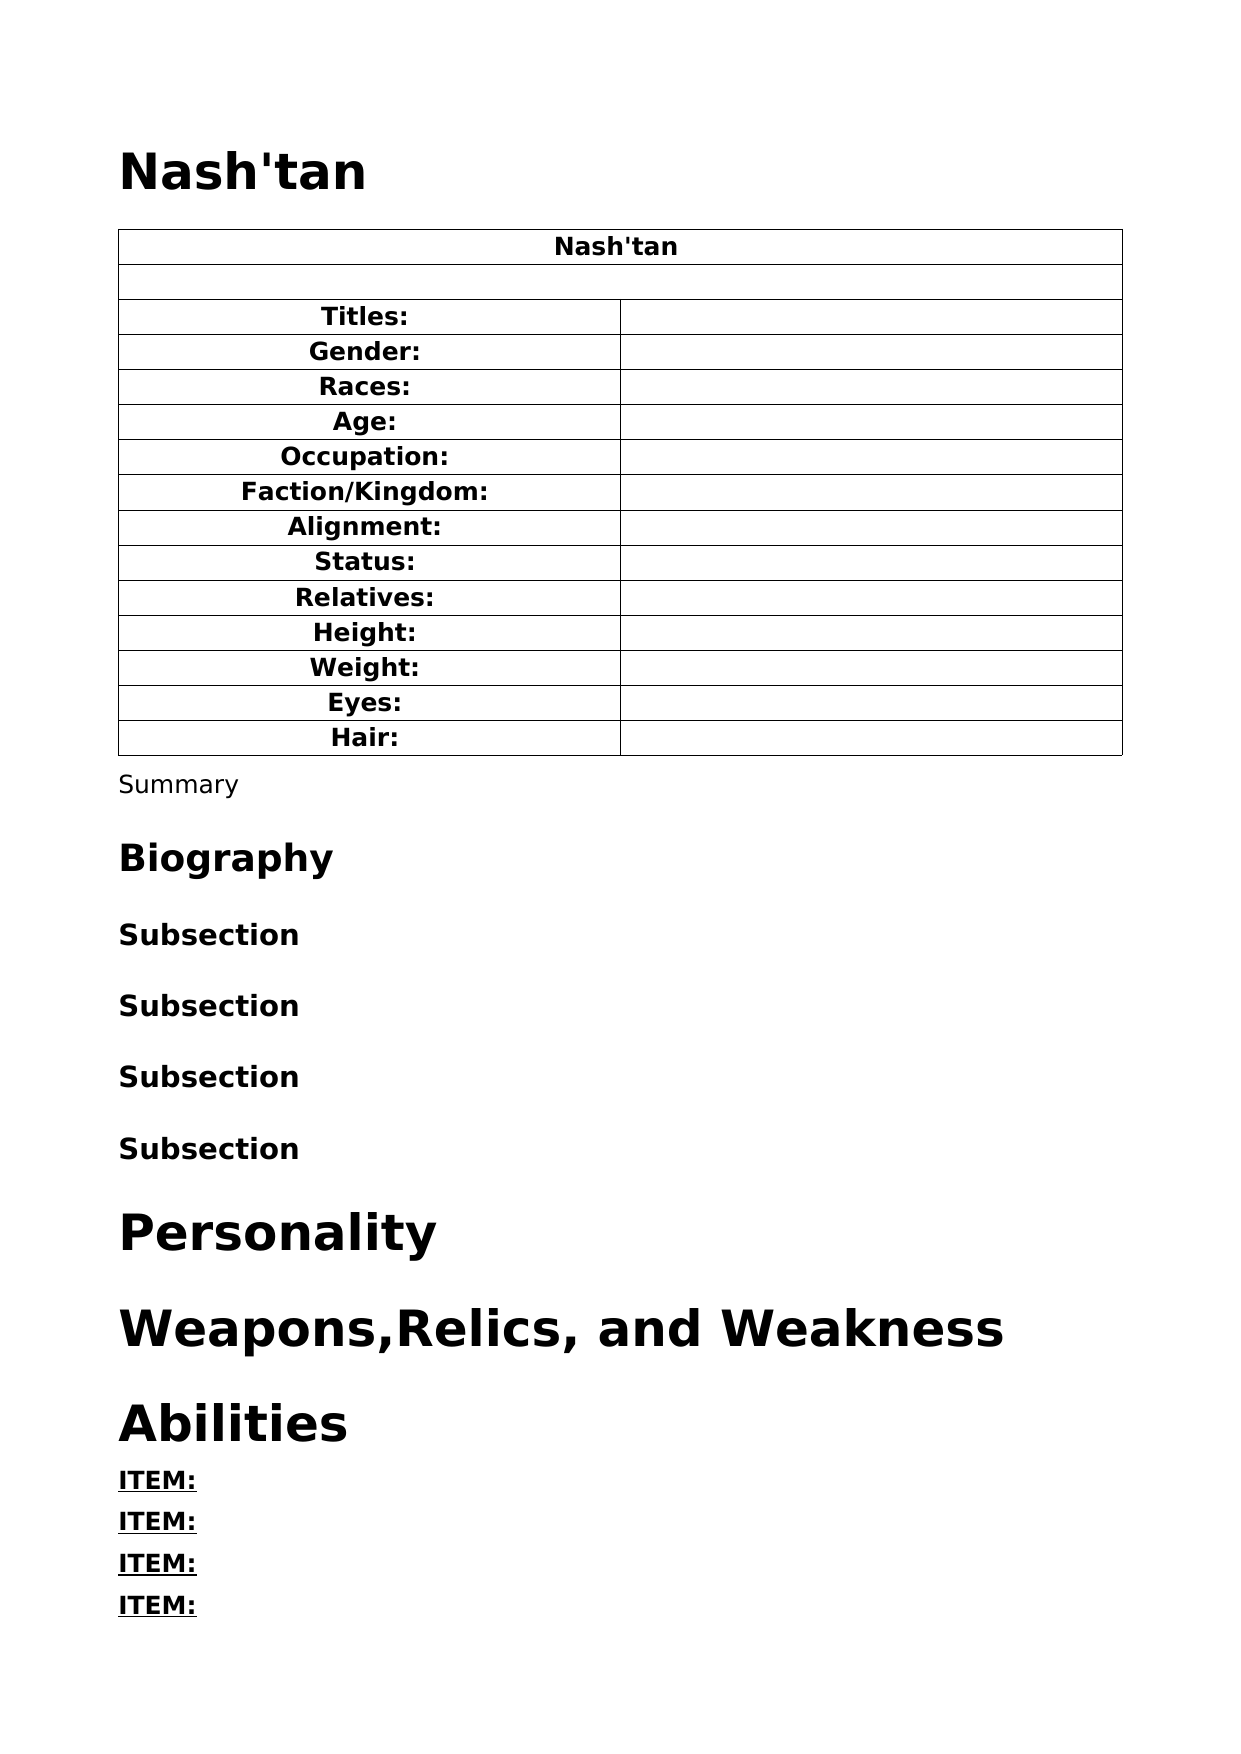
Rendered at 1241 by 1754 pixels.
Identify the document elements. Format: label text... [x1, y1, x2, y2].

table_cell Occupation: [119, 440, 620, 474]
table_cell Age: [119, 405, 620, 439]
table_cell Relatives: [119, 581, 620, 615]
table_cell [621, 616, 1122, 650]
text ITEM: [118, 1549, 1122, 1578]
table_cell [621, 721, 1122, 755]
table_cell [621, 370, 1122, 404]
subtitle Subsection [118, 918, 1122, 952]
subtitle Nash'tan [118, 143, 1122, 201]
subtitle Subsection [118, 1061, 1122, 1095]
table_cell [621, 511, 1122, 544]
table_cell [621, 440, 1122, 474]
subtitle Personality [118, 1204, 1122, 1262]
subtitle Subsection [118, 989, 1122, 1023]
subtitle Biography [118, 837, 1122, 880]
table_cell [119, 265, 1122, 299]
table_cell Faction/Kingdom: [119, 475, 620, 509]
table_cell [621, 300, 1122, 334]
text ITEM: [118, 1508, 1122, 1537]
table_cell Races: [119, 370, 620, 404]
table_cell Status: [119, 546, 620, 580]
table_cell Eyes: [119, 686, 620, 720]
table_cell [621, 686, 1122, 720]
text Summary [118, 770, 1122, 799]
table_header Nash'tan [119, 230, 1122, 264]
table_cell Height: [119, 616, 620, 650]
subtitle Subsection [118, 1132, 1122, 1166]
table_cell [621, 546, 1122, 580]
table_cell Weight: [119, 651, 620, 685]
table_cell [621, 475, 1122, 509]
table_cell [621, 405, 1122, 439]
table_cell Alignment: [119, 511, 620, 544]
text ITEM: [118, 1591, 1122, 1620]
table_cell [621, 335, 1122, 369]
table_cell Hair: [119, 721, 620, 755]
text ITEM: [118, 1466, 1122, 1495]
table_cell Titles: [119, 300, 620, 334]
table_cell [621, 581, 1122, 615]
table_cell [621, 651, 1122, 685]
subtitle Abilities [118, 1395, 1122, 1453]
table_cell Gender: [119, 335, 620, 369]
subtitle Weapons,Relics, and Weakness [118, 1299, 1122, 1358]
